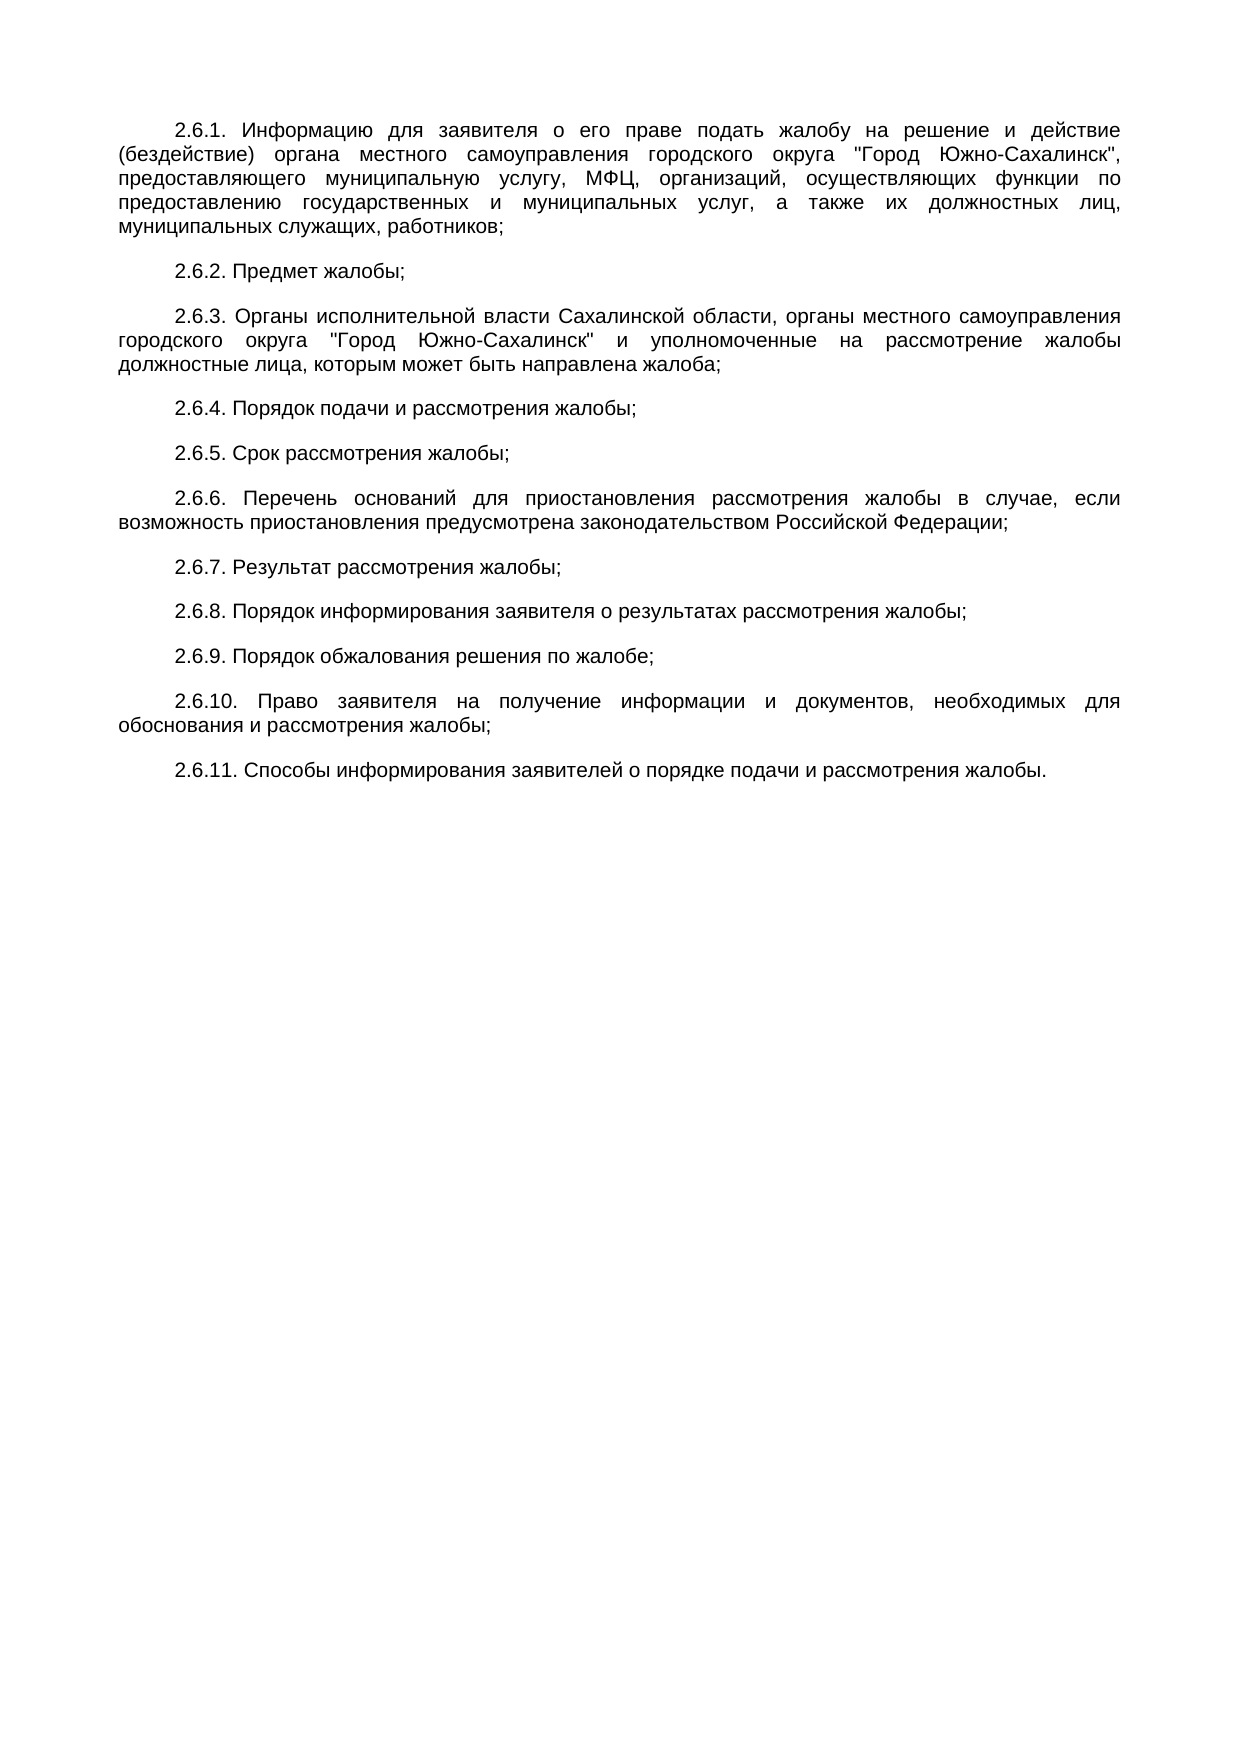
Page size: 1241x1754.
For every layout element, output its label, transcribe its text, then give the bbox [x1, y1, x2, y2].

text 2.6.10. Право заявителя на получение информации и документов, необходимых для обоснования и рассмотрения жалобы; [118, 689, 1122, 737]
text 2.6.4. Порядок подачи и рассмотрения жалобы; [118, 396, 1122, 420]
text 2.6.8. Порядок информирования заявителя о результатах рассмотрения жалобы; [118, 599, 1122, 623]
text 2.6.6. Перечень оснований для приостановления рассмотрения жалобы в случае, если возможность приостановления предусмотрена законодательством Российской Федерации; [118, 486, 1122, 534]
text 2.6.1. Информацию для заявителя о его праве подать жалобу на решение и действие (бездействие) органа местного самоуправления городского округа "Город Южно-Сахалинск", предоставляющего муниципальную услугу, МФЦ, организаций, осуществляющих функции по предоставлению государственных и муниципальных услуг, а также их должностных лиц, муниципальных служащих, работников; [118, 118, 1122, 238]
text 2.6.9. Порядок обжалования решения по жалобе; [118, 644, 1122, 668]
text 2.6.5. Срок рассмотрения жалобы; [118, 441, 1122, 465]
text 2.6.3. Органы исполнительной власти Сахалинской области, органы местного самоуправления городского округа "Город Южно-Сахалинск" и уполномоченные на рассмотрение жалобы должностные лица, которым может быть направлена жалоба; [118, 303, 1122, 375]
text 2.6.7. Результат рассмотрения жалобы; [118, 554, 1122, 578]
text 2.6.11. Способы информирования заявителей о порядке подачи и рассмотрения жалобы. [118, 758, 1122, 782]
text 2.6.2. Предмет жалобы; [118, 259, 1122, 283]
